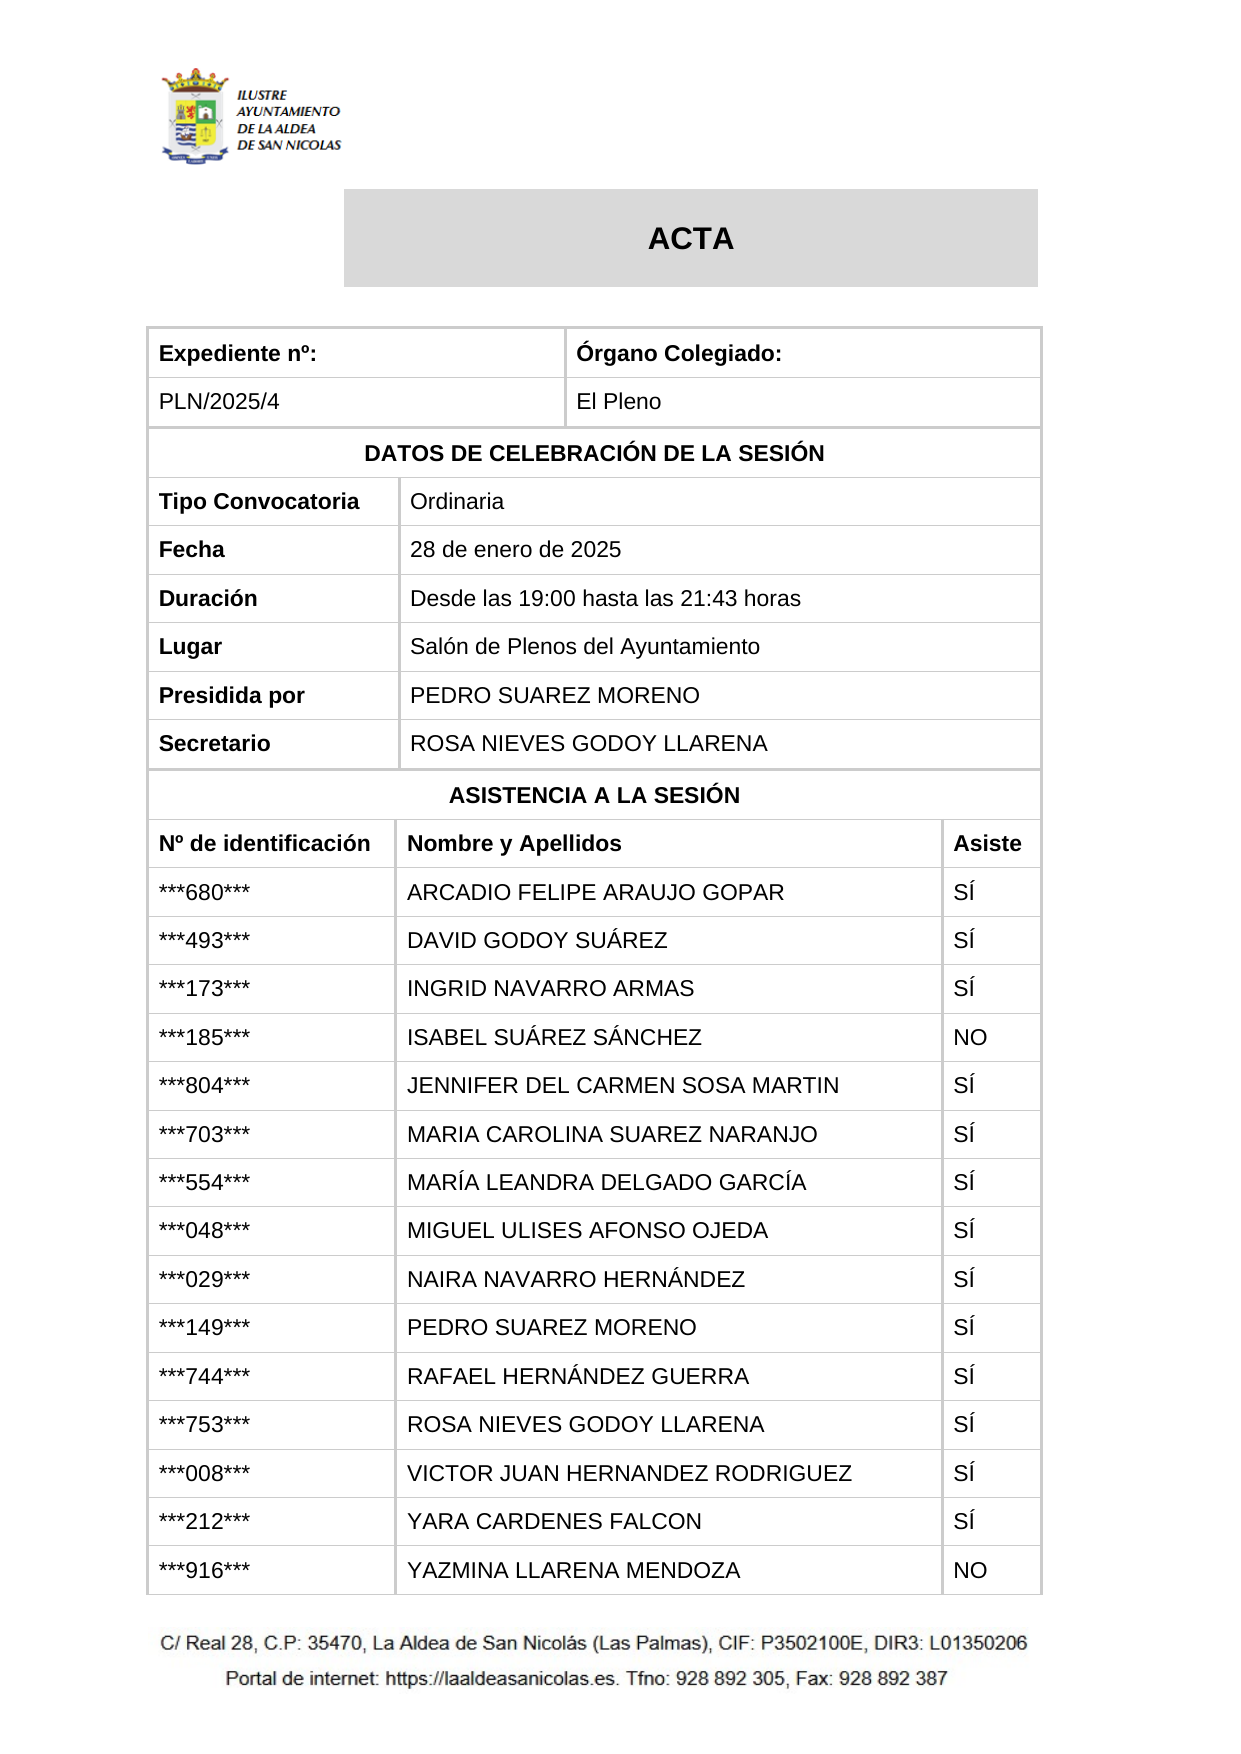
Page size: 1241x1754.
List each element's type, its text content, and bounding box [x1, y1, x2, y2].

table_cell ROSA NIEVES GODOY LLARENA [397, 1401, 941, 1448]
table_header [148, 189, 344, 287]
table_cell ***744*** [149, 1353, 394, 1400]
table_cell YAZMINA LLARENA MENDOZA [397, 1546, 941, 1594]
table_cell Desde las 19:00 hasta las 21:43 horas [401, 575, 1040, 622]
table_cell PLN/2025/4 [149, 378, 564, 426]
table_cell SÍ [944, 1450, 1040, 1497]
table_cell ***753*** [149, 1401, 394, 1448]
table_cell SÍ [944, 917, 1040, 964]
table_cell SÍ [944, 1401, 1040, 1448]
table_cell ***185*** [149, 1014, 394, 1061]
table_cell PEDRO SUAREZ MORENO [397, 1304, 941, 1352]
table_cell ISABEL SUÁREZ SÁNCHEZ [397, 1014, 941, 1061]
table_header Expediente nº: [149, 329, 564, 377]
table_cell 28 de enero de 2025 [401, 526, 1040, 574]
picture [149, 1627, 1034, 1694]
table_cell SÍ [944, 1498, 1040, 1545]
table_cell SÍ [944, 1062, 1040, 1109]
table_cell SÍ [944, 1159, 1040, 1206]
table_cell ***680*** [149, 868, 394, 916]
table_cell MIGUEL ULISES AFONSO OJEDA [397, 1207, 941, 1255]
table_cell Nº de identificación [149, 820, 394, 867]
table_cell Tipo Convocatoria [149, 478, 398, 525]
table_cell Lugar [149, 623, 398, 671]
table_cell PEDRO SUAREZ MORENO [401, 672, 1040, 719]
table_cell ROSA NIEVES GODOY LLARENA [401, 720, 1040, 767]
table_cell INGRID NAVARRO ARMAS [397, 965, 941, 1013]
table_cell Secretario [149, 720, 398, 767]
table_cell Salón de Plenos del Ayuntamiento [401, 623, 1040, 671]
table_header ACTA [344, 189, 1038, 287]
table_cell ***703*** [149, 1111, 394, 1158]
table_cell NO [944, 1014, 1040, 1061]
table_cell ***916*** [149, 1546, 394, 1594]
table_cell SÍ [944, 965, 1040, 1013]
table_cell ***008*** [149, 1450, 394, 1497]
table_cell ***212*** [149, 1498, 394, 1545]
table_header Órgano Colegiado: [567, 329, 1040, 377]
table_cell ***048*** [149, 1207, 394, 1255]
table_cell SÍ [944, 1111, 1040, 1158]
table_cell MARÍA LEANDRA DELGADO GARCÍA [397, 1159, 941, 1206]
table_cell SÍ [944, 1207, 1040, 1255]
table_cell DAVID GODOY SUÁREZ [397, 917, 941, 964]
table_cell NO [944, 1546, 1040, 1594]
table_cell JENNIFER DEL CARMEN SOSA MARTIN [397, 1062, 941, 1109]
table_cell ***493*** [149, 917, 394, 964]
table_cell ***149*** [149, 1304, 394, 1352]
table_cell SÍ [944, 1256, 1040, 1303]
table_cell SÍ [944, 868, 1040, 916]
table_cell Asiste [944, 820, 1040, 867]
table_cell Fecha [149, 526, 398, 574]
table_cell ***804*** [149, 1062, 394, 1109]
table_cell MARIA CAROLINA SUAREZ NARANJO [397, 1111, 941, 1158]
table_cell ***554*** [149, 1159, 394, 1206]
picture [148, 60, 357, 172]
table_cell ASISTENCIA A LA SESIÓN [149, 771, 1040, 819]
table_cell El Pleno [567, 378, 1040, 426]
table_cell Nombre y Apellidos [397, 820, 941, 867]
table_cell ***029*** [149, 1256, 394, 1303]
table_cell ARCADIO FELIPE ARAUJO GOPAR [397, 868, 941, 916]
table_cell SÍ [944, 1353, 1040, 1400]
table_cell ***173*** [149, 965, 394, 1013]
table_cell DATOS DE CELEBRACIÓN DE LA SESIÓN [149, 429, 1040, 477]
table_cell NAIRA NAVARRO HERNÁNDEZ [397, 1256, 941, 1303]
table_cell Presidida por [149, 672, 398, 719]
table_cell YARA CARDENES FALCON [397, 1498, 941, 1545]
table_cell VICTOR JUAN HERNANDEZ RODRIGUEZ [397, 1450, 941, 1497]
table_cell Ordinaria [401, 478, 1040, 525]
table_cell Duración [149, 575, 398, 622]
table_cell SÍ [944, 1304, 1040, 1352]
table_cell RAFAEL HERNÁNDEZ GUERRA [397, 1353, 941, 1400]
